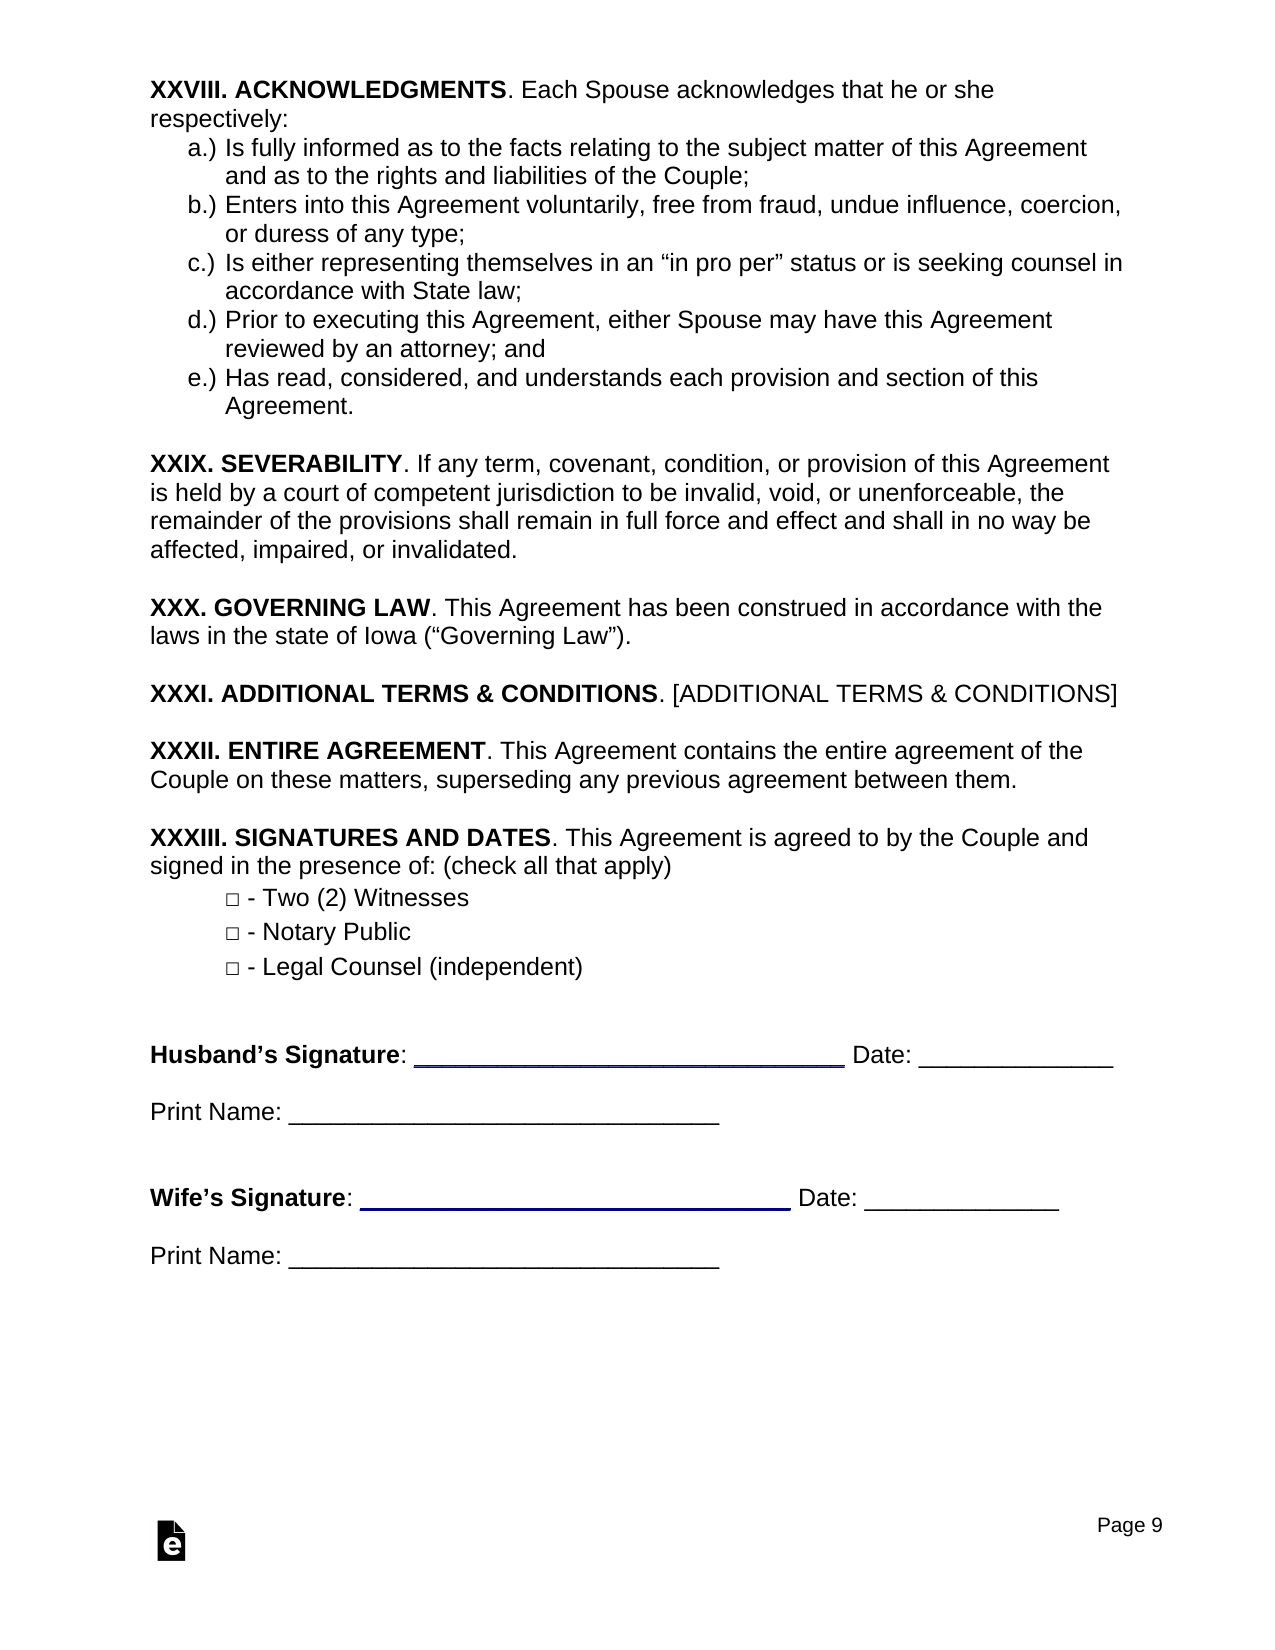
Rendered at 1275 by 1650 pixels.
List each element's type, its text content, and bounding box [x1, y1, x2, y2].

list Has read, considered, and understands each provision and section of this Agreement. [187, 362, 1125, 420]
text ☐ - Notary Public [225, 914, 1125, 948]
list Enters into this Agreement voluntarily, free from fraud, undue influence, coercion, or duress of any type; [187, 190, 1125, 247]
text Husband’s Signature: _______________________________ Date: ______________ [150, 1040, 1125, 1068]
list Prior to executing this Agreement, either Spouse may have this Agreement reviewed by an attorney; and [187, 305, 1125, 362]
text XXXIII. SIGNATURES AND DATES. This Agreement is agreed to by the Couple and signed in the presence of: (check all that apply) [150, 822, 1125, 880]
list Is fully informed as to the facts relating to the subject matter of this Agreement and as to the rights and liabilities of the Couple; [187, 132, 1125, 190]
text ☐ - Legal Counsel (independent) [225, 948, 1125, 982]
text XXXII. ENTIRE AGREEMENT. This Agreement contains the entire agreement of the Couple on these matters, superseding any previous agreement between them. [150, 736, 1125, 794]
text Print Name: _______________________________ [150, 1241, 1125, 1270]
text XXXI. ADDITIONAL TERMS & CONDITIONS. [ADDITIONAL TERMS & CONDITIONS] [150, 679, 1125, 707]
list Is either representing themselves in an “in pro per” status or is seeking counsel in accordance with State law; [187, 247, 1125, 305]
text Wife’s Signature: _______________________________ Date: ______________ [150, 1183, 1125, 1212]
text XXX. GOVERNING LAW. This Agreement has been construed in accordance with the laws in the state of Iowa (“Governing Law”). [150, 592, 1125, 650]
text XXIX. SEVERABILITY. If any term, covenant, condition, or provision of this Agreement is held by a court of competent jurisdiction to be invalid, void, or unenforceable, the remainder of the provisions shall remain in full force and effect and shall in no way be affected, impaired, or invalidated. [150, 449, 1125, 564]
text Print Name: _______________________________ [150, 1097, 1125, 1126]
text ☐ - Two (2) Witnesses [225, 880, 1125, 914]
text XXVIII. ACKNOWLEDGMENTS. Each Spouse acknowledges that he or she respectively: [150, 75, 1125, 132]
